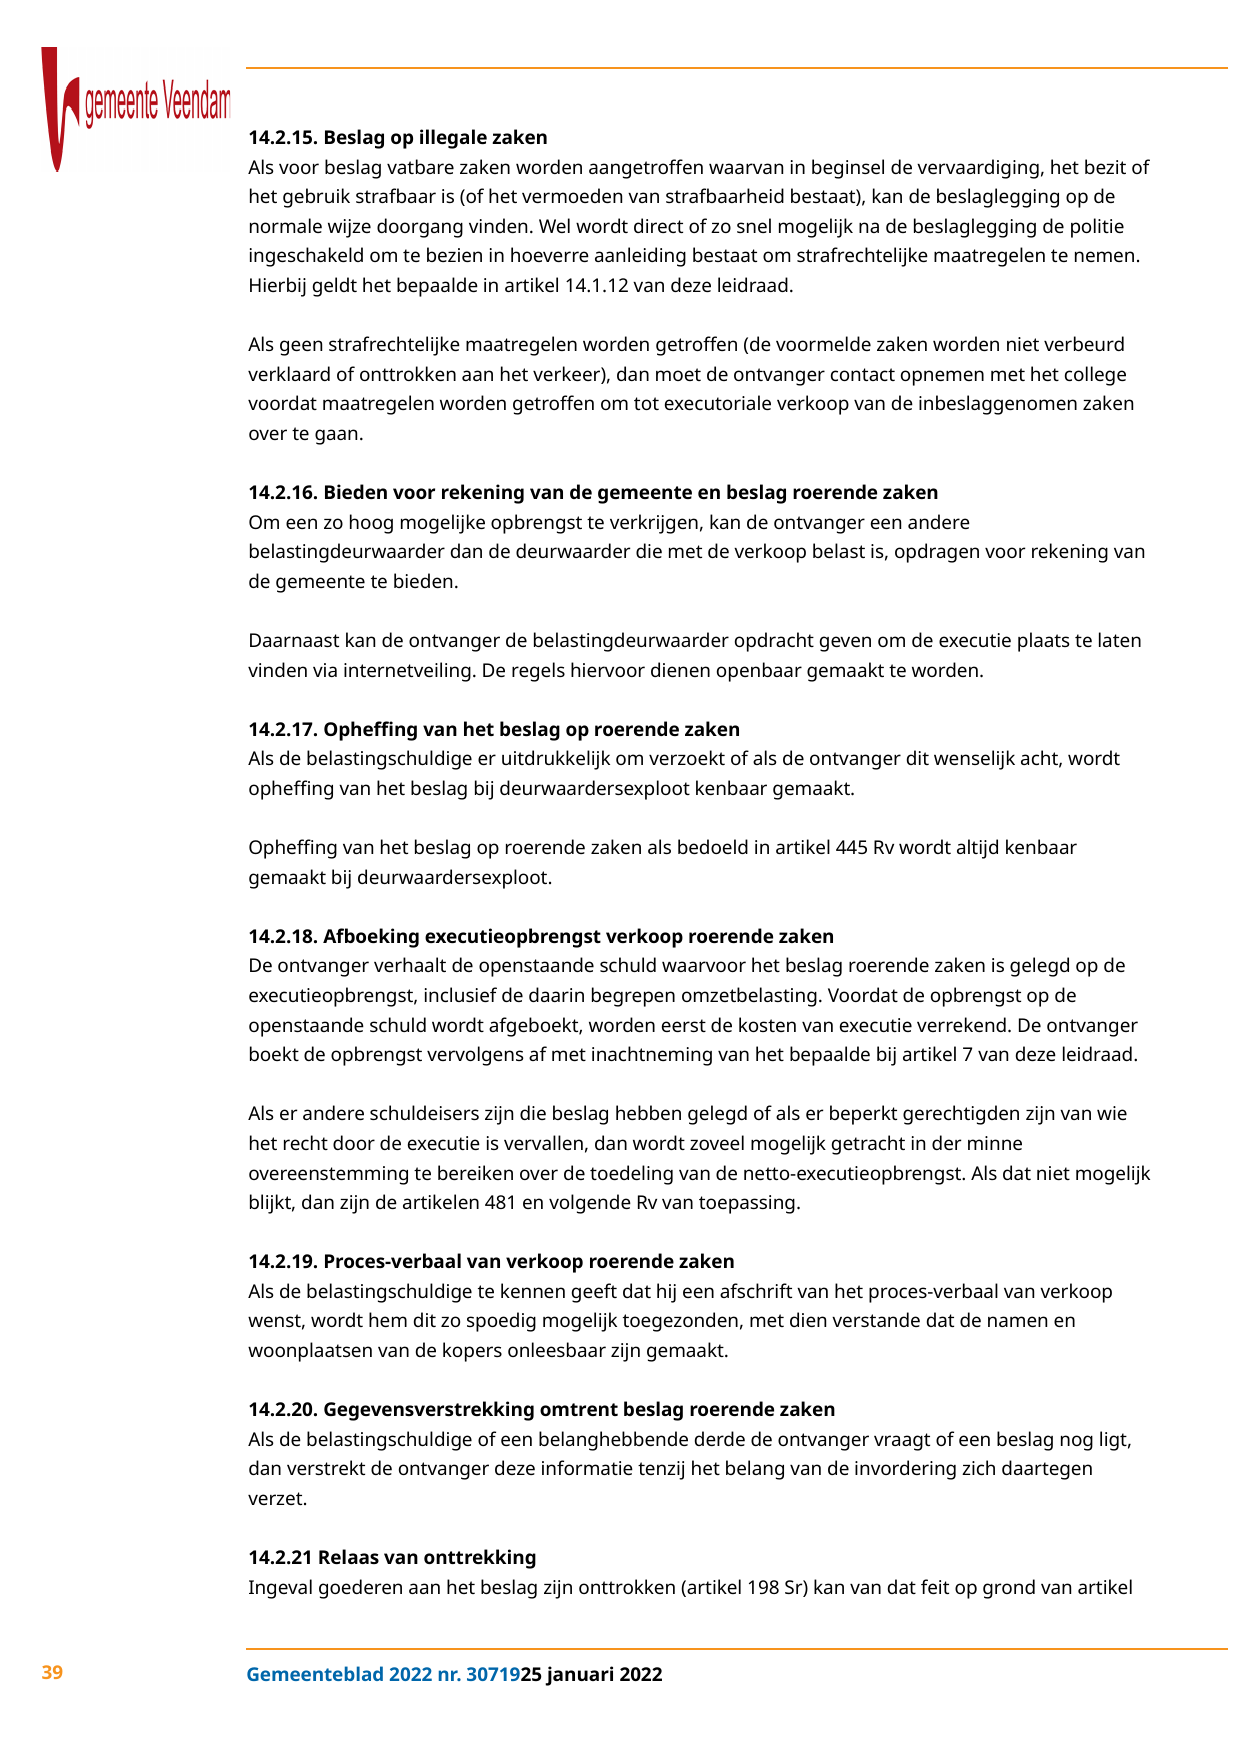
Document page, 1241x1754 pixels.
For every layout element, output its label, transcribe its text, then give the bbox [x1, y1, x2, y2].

text 14.2.15. Beslag op illegale zaken [248, 124, 1152, 150]
text 14.2.16. Bieden voor rekening van de gemeente en beslag roerende zaken [248, 479, 1152, 505]
text Als de belastingschuldige er uitdrukkelijk om verzoekt of als de ontvanger dit wenselijk acht, wordt opheffing van het beslag bij deurwaardersexploot kenbaar gemaakt. [248, 746, 1152, 801]
text Als de belastingschuldige te kennen geeft dat hij een afschrift van het proces-verbaal van verkoop wenst, wordt hem dit zo spoedig mogelijk toegezonden, met dien verstande dat de namen en woonplaatsen van de kopers onleesbaar zijn gemaakt. [248, 1278, 1152, 1363]
text Als geen strafrechtelijke maatregelen worden getroffen (de voormelde zaken worden niet verbeurd verklaard of onttrokken aan het verkeer), dan moet de ontvanger contact opnemen met het college voordat maatregelen worden getroffen om tot executoriale verkoop van de inbeslaggenomen zaken over te gaan. [248, 331, 1152, 446]
text Opheffing van het beslag op roerende zaken als bedoeld in artikel 445 Rv wordt altijd kenbaar gemaakt bij deurwaardersexploot. [248, 834, 1152, 890]
text 14.2.18. Afboeking executieopbrengst verkoop roerende zaken [248, 923, 1152, 949]
text Ingeval goederen aan het beslag zijn onttrokken (artikel 198 Sr) kan van dat feit op grond van artikel [248, 1574, 1152, 1600]
text Als de belastingschuldige of een belanghebbende derde de ontvanger vraagt of een beslag nog ligt, dan verstrekt de ontvanger deze informatie tenzij het belang van de invordering zich daartegen verzet. [248, 1426, 1152, 1511]
picture [41, 47, 231, 172]
text Om een zo hoog mogelijke opbrengst te verkrijgen, kan de ontvanger een andere belastingdeurwaarder dan de deurwaarder die met de verkoop belast is, opdragen voor rekening van de gemeente te bieden. [248, 509, 1152, 594]
text De ontvanger verhaalt de openstaande schuld waarvoor het beslag roerende zaken is gelegd op de executieopbrengst, inclusief de daarin begrepen omzetbelasting. Voordat de opbrengst op de openstaande schuld wordt afgeboekt, worden eerst de kosten van executie verrekend. De ontvanger boekt de opbrengst vervolgens af met inachtneming van het bepaalde bij artikel 7 van deze leidraad. [248, 953, 1152, 1067]
text Daarnaast kan de ontvanger de belastingdeurwaarder opdracht geven om de executie plaats te laten vinden via internetveiling. De regels hiervoor dienen openbaar gemaakt te worden. [248, 627, 1152, 683]
text 14.2.21 Relaas van onttrekking [248, 1544, 1152, 1570]
text 14.2.17. Opheffing van het beslag op roerende zaken [248, 716, 1152, 742]
text Als voor beslag vatbare zaken worden aangetroffen waarvan in beginsel de vervaardiging, het bezit of het gebruik strafbaar is (of het vermoeden van strafbaarheid bestaat), kan de beslaglegging op de normale wijze doorgang vinden. Wel wordt direct of zo snel mogelijk na de beslaglegging de politie ingeschakeld om te bezien in hoeverre aanleiding bestaat om strafrechtelijke maatregelen te nemen. Hierbij geldt het bepaalde in artikel 14.1.12 van deze leidraad. [248, 154, 1152, 298]
text 14.2.20. Gegevensverstrekking omtrent beslag roerende zaken [248, 1396, 1152, 1422]
text Als er andere schuldeisers zijn die beslag hebben gelegd of als er beperkt gerechtigden zijn van wie het recht door de executie is vervallen, dan wordt zoveel mogelijk getracht in der minne overeenstemming te bereiken over de toedeling van de netto-executieopbrengst. Als dat niet mogelijk blijkt, dan zijn de artikelen 481 en volgende Rv van toepassing. [248, 1101, 1152, 1215]
text 14.2.19. Proces-verbaal van verkoop roerende zaken [248, 1248, 1152, 1274]
